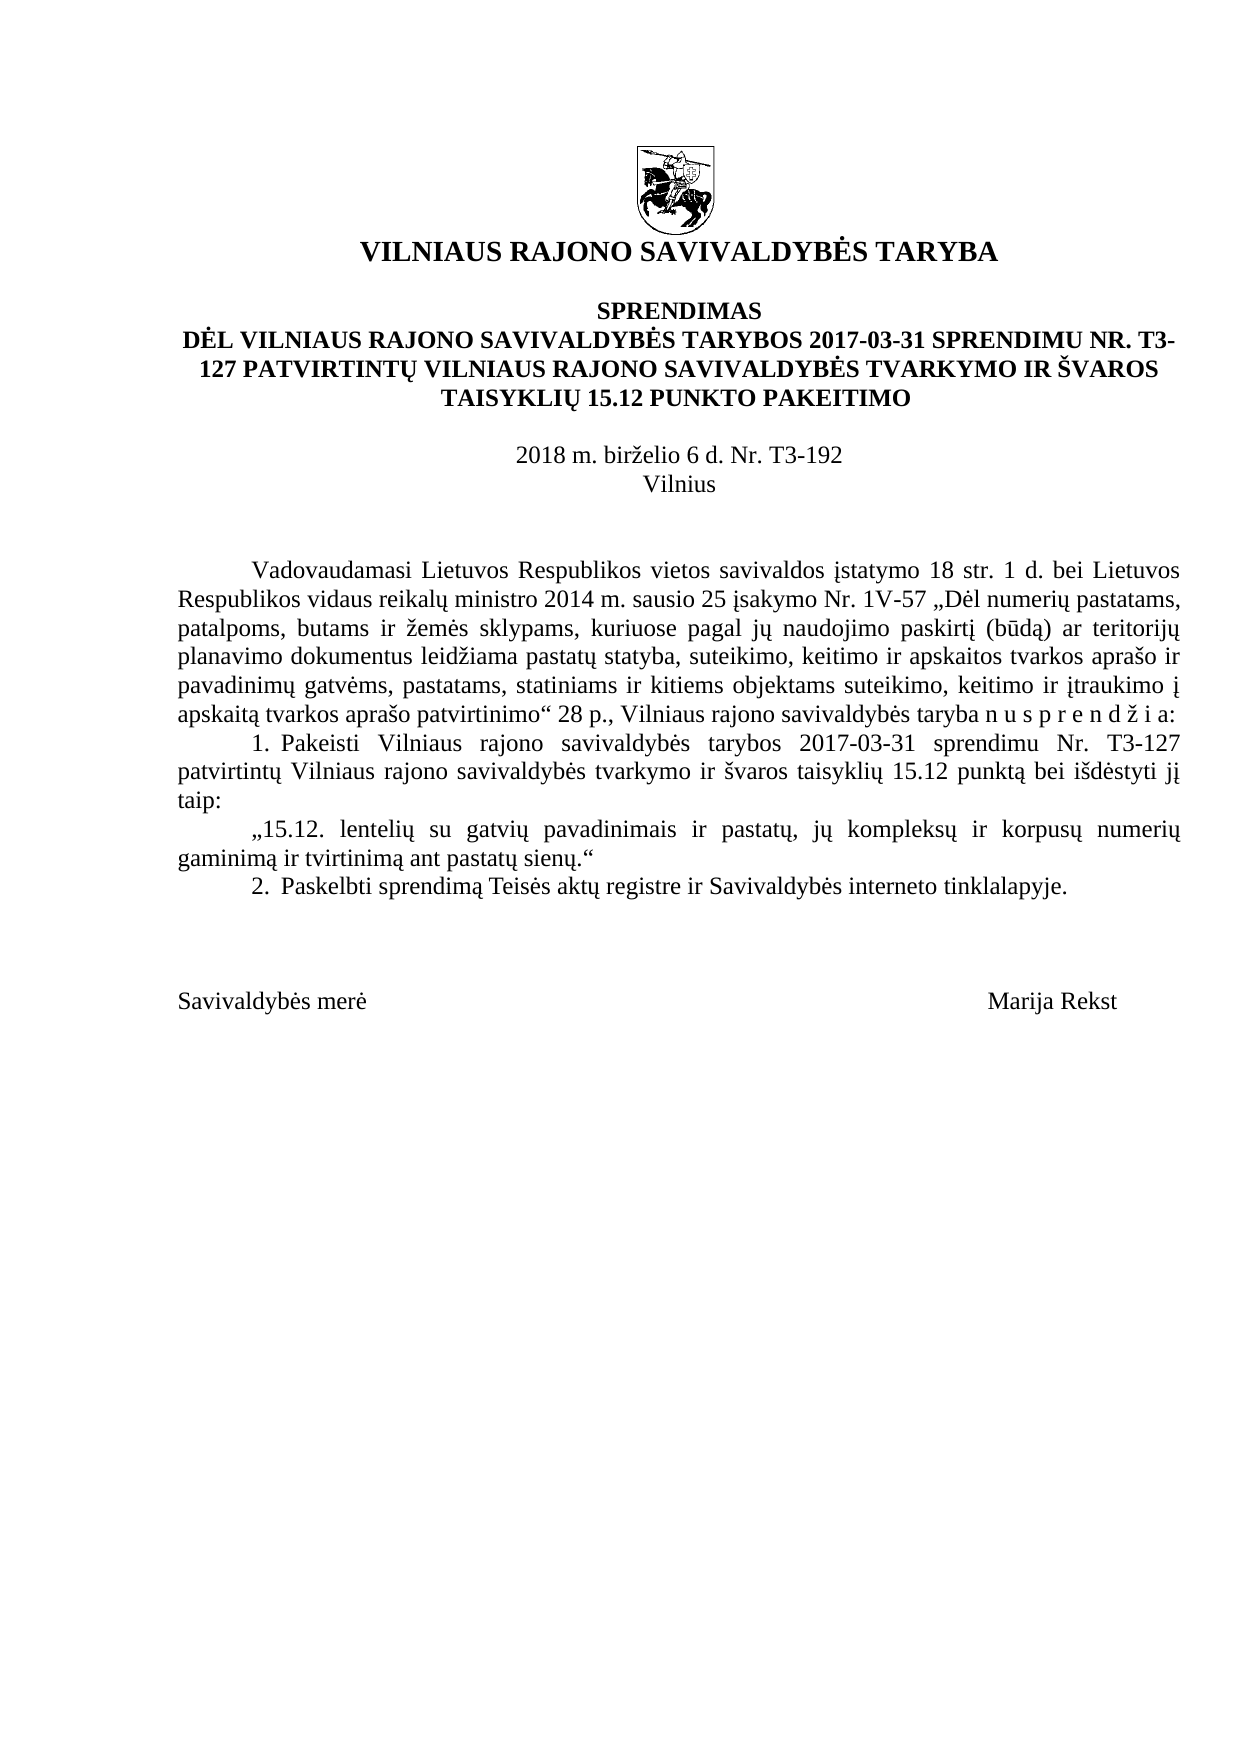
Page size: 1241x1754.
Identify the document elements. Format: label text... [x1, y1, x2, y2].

text Savivaldybės merė Marija Rekst [177, 986, 1181, 1015]
text Vilnius [177, 469, 1181, 498]
text Vadovaudamasi Lietuvos Respublikos vietos savivaldos įstatymo 18 str. 1 d. bei Lietuvos Respublikos vidaus reikalų ministro 2014 m. sausio 25 įsakymo Nr. 1V-57 „Dėl numerių pastatams, patalpoms, butams ir žemės sklypams, kuriuose pagal jų naudojimo paskirtį (būdą) ar teritorijų planavimo dokumentus leidžiama pastatų statyba, suteikimo, keitimo ir apskaitos tvarkos aprašo ir pavadinimų gatvėms, pastatams, statiniams ir kitiems objektams suteikimo, keitimo ir įtraukimo į apskaitą tvarkos aprašo patvirtinimo“ 28 p., Vilniaus rajono savivaldybės taryba n u s p r e n d ž i a: [177, 555, 1181, 728]
text VILNIAUS RAJONO SAVIVALDYBĖS TARYBA [177, 234, 1181, 268]
text 1. Pakeisti Vilniaus rajono savivaldybės tarybos 2017-03-31 sprendimu Nr. T3-127 patvirtintų Vilniaus rajono savivaldybės tvarkymo ir švaros taisyklių 15.12 punktą bei išdėstyti jį taip: [177, 728, 1181, 814]
text sprendimas [177, 296, 1181, 325]
text DĖL VILNIAUS RAJONO SAVIVALDYBĖS TARYBOS 2017-03-31 SPRENDIMU NR. T3-127 PATVIRTINTŲ VILNIAUS RAJONO SAVIVALDYBĖS TVARKYMO IR ŠVAROS TAISYKLIŲ 15.12 PUNKTO PAKEITIMO [177, 325, 1181, 411]
text 2. Paskelbti sprendimą Teisės aktų registre ir Savivaldybės interneto tinklalapyje. [177, 871, 1181, 900]
text 2018 m. birželio 6 d. Nr. T3-192 [177, 440, 1181, 469]
text „15.12. lentelių su gatvių pavadinimais ir pastatų, jų kompleksų ir korpusų numerių gaminimą ir tvirtinimą ant pastatų sienų.“ [177, 814, 1181, 871]
